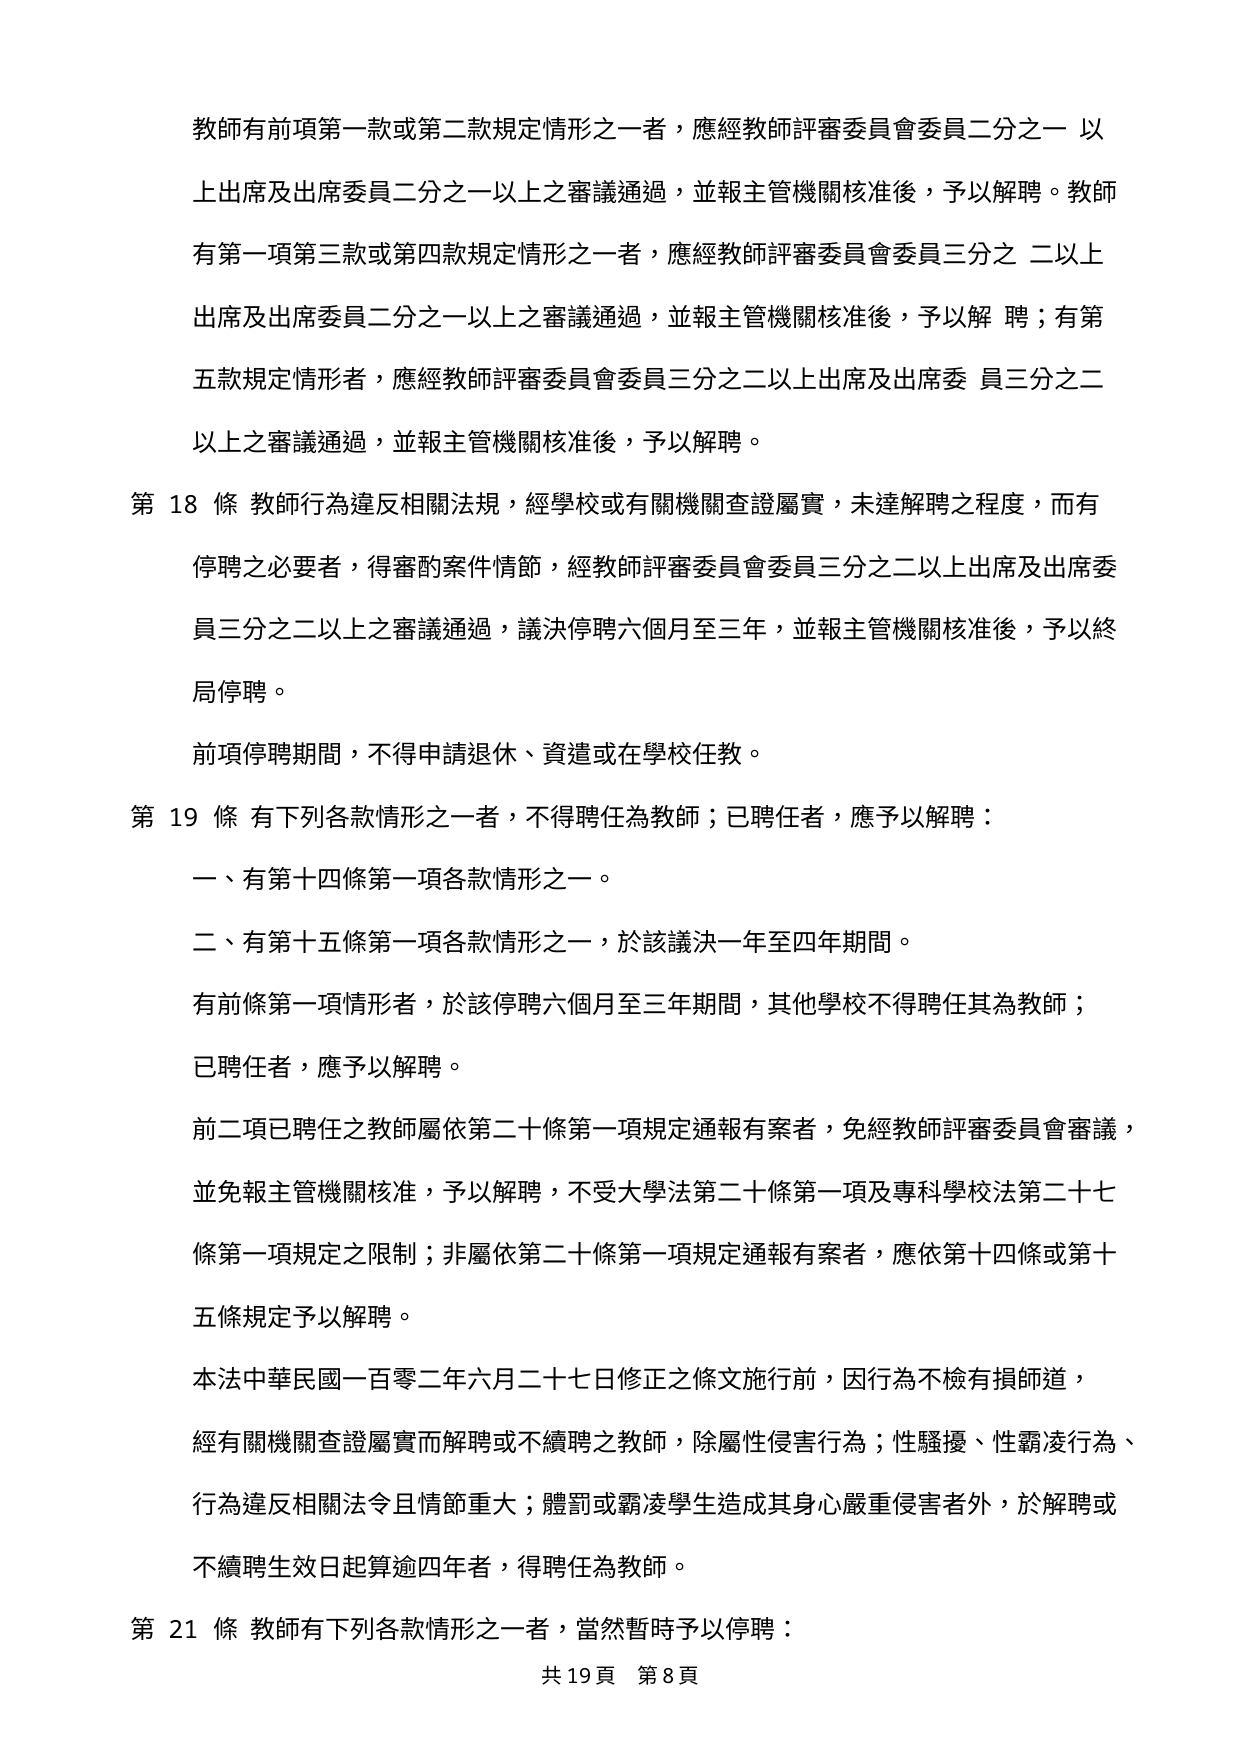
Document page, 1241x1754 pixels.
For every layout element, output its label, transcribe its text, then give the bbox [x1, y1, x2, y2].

text 前二項已聘任之教師屬依第二十條第一項規定通報有案者，免經教師評審委員會審議，並免報主管機關核准，予以解聘，不受大學法第二十條第一項及專科學校法第二十七條第一項規定之限制；非屬依第二十條第一項規定通報有案者，應依第十四條或第十五條規定予以解聘。 [192, 1086, 1122, 1336]
text 第 19 條 有下列各款情形之一者，不得聘任為教師；已聘任者，應予以解聘： [131, 773, 1122, 836]
text 第 21 條 教師有下列各款情形之一者，當然暫時予以停聘： [131, 1586, 1122, 1648]
text 二、有第十五條第一項各款情形之一，於該議決一年至四年期間。 [192, 898, 1122, 961]
text 第 18 條 教師行為違反相關法規，經學校或有關機關查證屬實，未達解聘之程度，而有停聘之必要者，得審酌案件情節，經教師評審委員會委員三分之二以上出席及出席委員三分之二以上之審議通過，議決停聘六個月至三年，並報主管機關核准後，予以終局停聘。 [131, 461, 1122, 711]
text 前項停聘期間，不得申請退休、資遣或在學校任教。 [192, 711, 1122, 773]
text 本法中華民國一百零二年六月二十七日修正之條文施行前，因行為不檢有損師道， 經有關機關查證屬實而解聘或不續聘之教師，除屬性侵害行為；性騷擾、性霸凌行為、行為違反相關法令且情節重大；體罰或霸凌學生造成其身心嚴重侵害者外，於解聘或不續聘生效日起算逾四年者，得聘任為教師。 [192, 1336, 1122, 1586]
text 一、有第十四條第一項各款情形之一。 [192, 836, 1122, 898]
text 教師有前項第一款或第二款規定情形之一者，應經教師評審委員會委員二分之一 以上出席及出席委員二分之一以上之審議通過，並報主管機關核准後，予以解聘。教師有第一項第三款或第四款規定情形之一者，應經教師評審委員會委員三分之 二以上出席及出席委員二分之一以上之審議通過，並報主管機關核准後，予以解 聘；有第五款規定情形者，應經教師評審委員會委員三分之二以上出席及出席委 員三分之二以上之審議通過，並報主管機關核准後，予以解聘。 [192, 86, 1122, 461]
text 有前條第一項情形者，於該停聘六個月至三年期間，其他學校不得聘任其為教師； 已聘任者，應予以解聘。 [192, 961, 1122, 1086]
